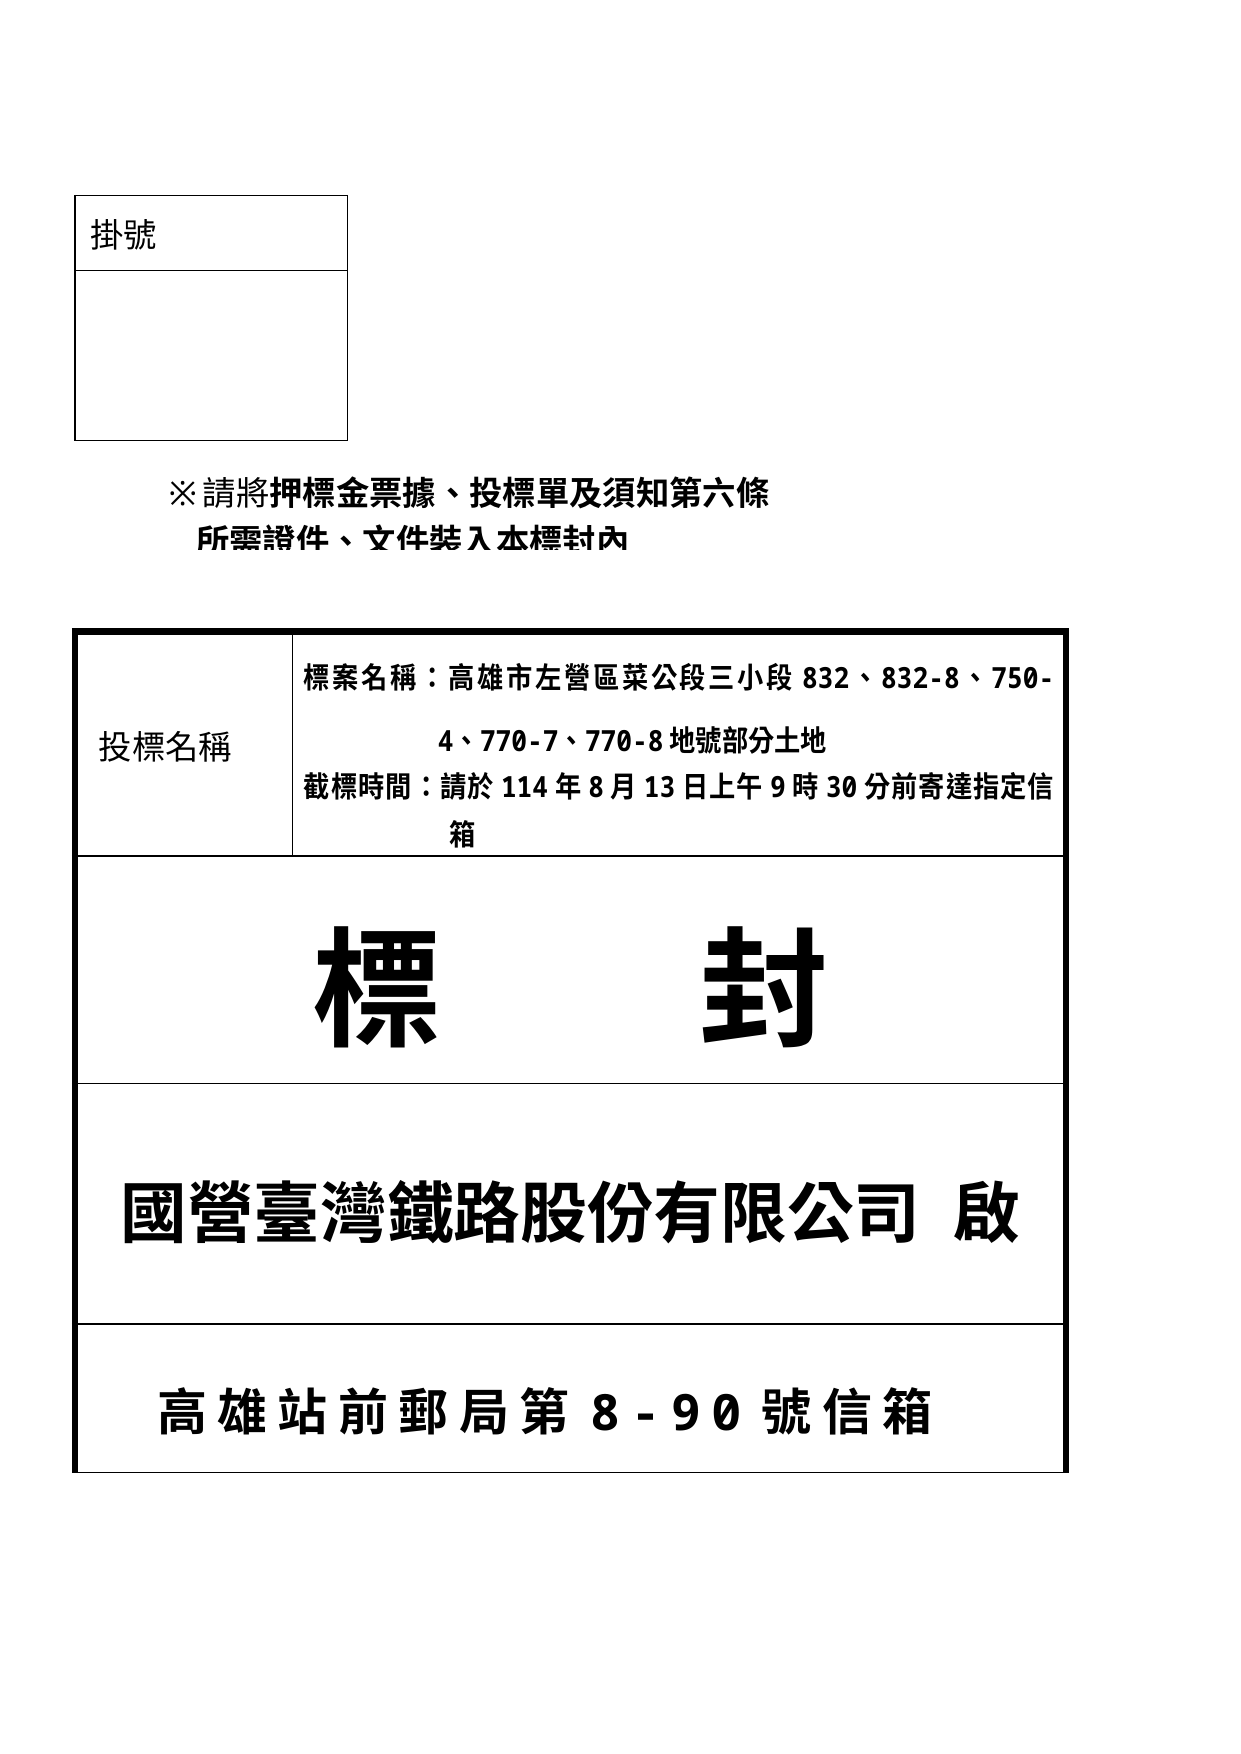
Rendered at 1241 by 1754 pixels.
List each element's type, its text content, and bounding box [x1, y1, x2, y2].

table_header 掛號 [76, 196, 347, 270]
table_header 投標名稱 [78, 635, 292, 855]
table_cell 國營臺灣鐵路股份有限公司 啟 [78, 1084, 1063, 1323]
table_cell 標 封 [78, 857, 1063, 1082]
text ※請將押標金票據、投標單及須知第六條 [163, 467, 840, 515]
text 所需證件、文件裝入本標封內 [163, 515, 840, 550]
table_cell 高雄站前郵局第8-90號信箱 [78, 1325, 1063, 1471]
table_cell [76, 271, 347, 440]
table_header 標案名稱：高雄市左營區菜公段三小段832、832-8、750-4、770-7、770-8地號部分土地 截標時間：請於114年8月13日上午9時30分前寄達指定信箱 [293, 635, 1063, 855]
